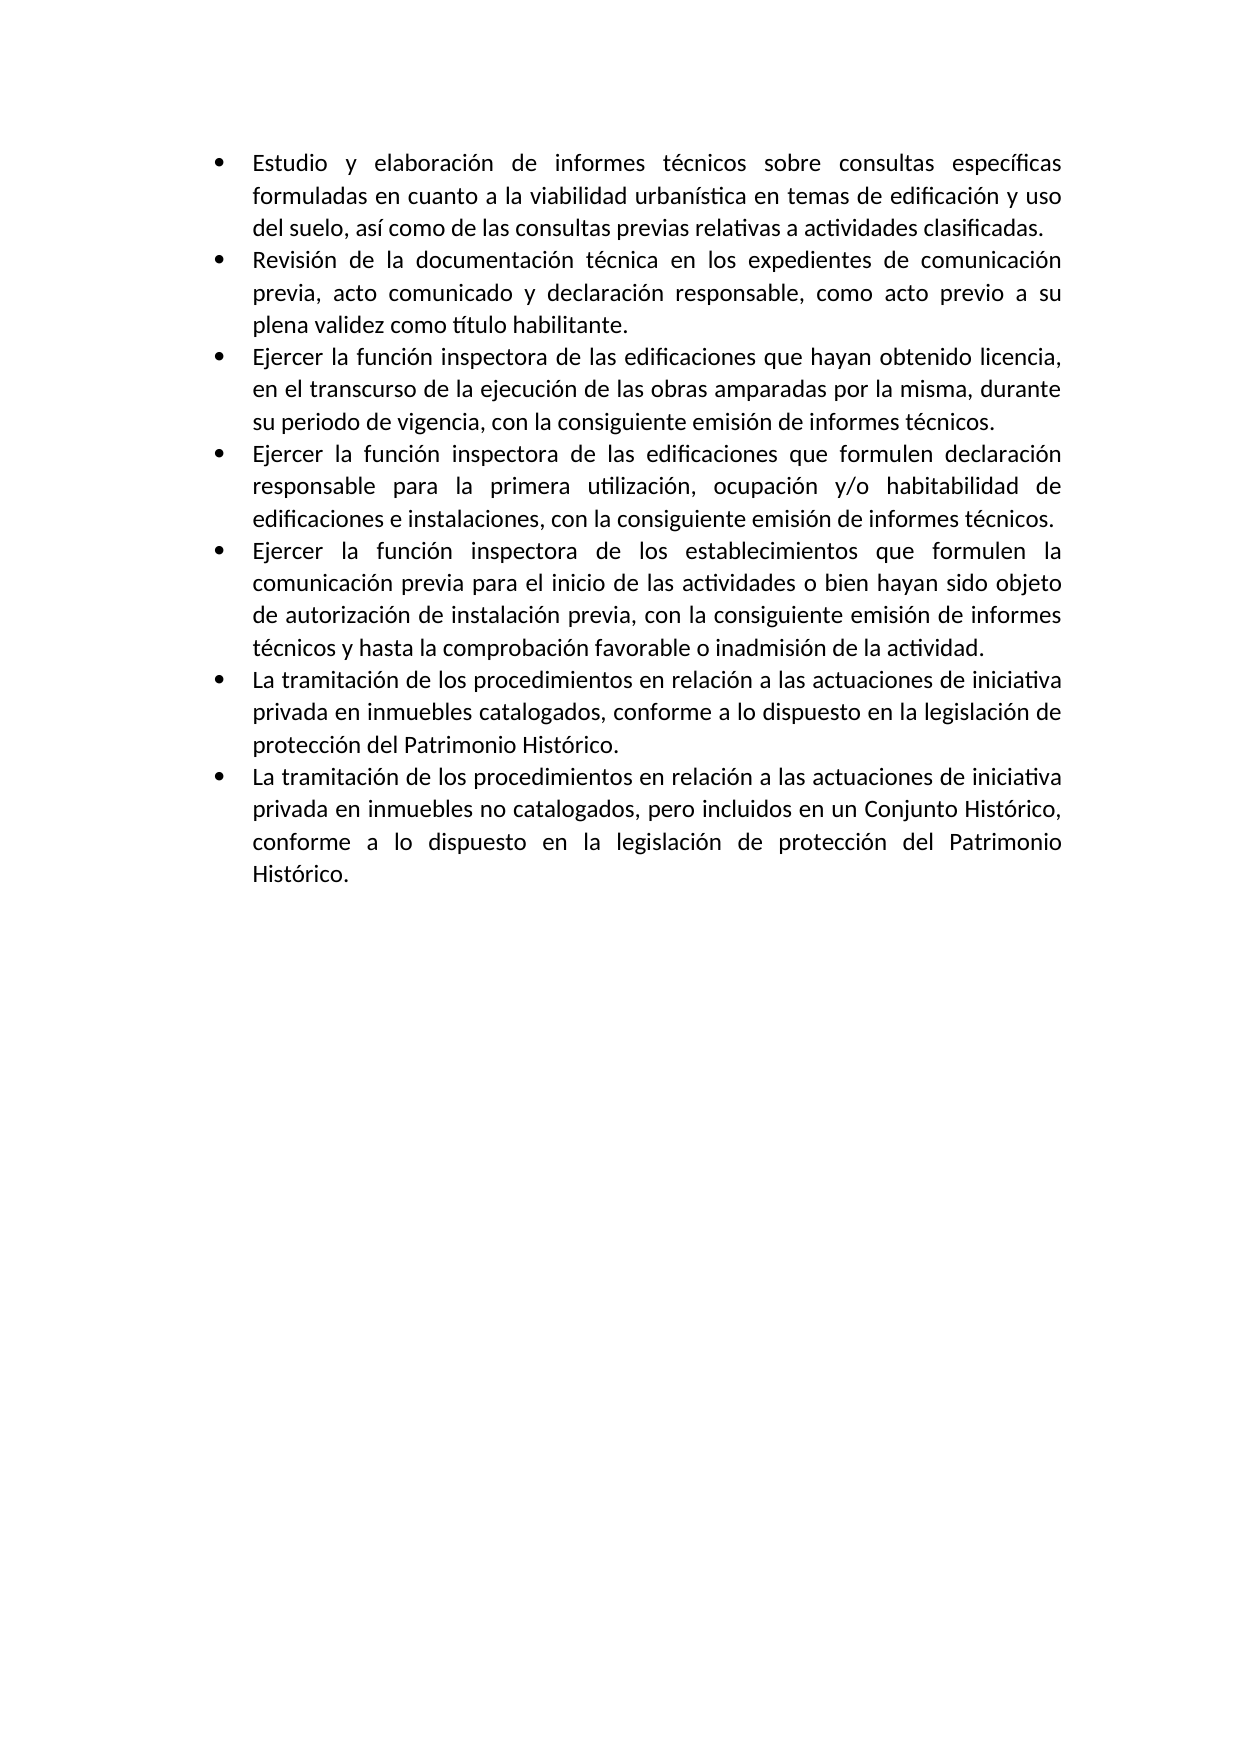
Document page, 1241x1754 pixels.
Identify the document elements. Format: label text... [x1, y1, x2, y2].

list Ejercer la función inspectora de los establecimientos que formulen la comunicación previa para el inicio de las actividades o bien hayan sido objeto de autorización de instalación previa, con la consiguiente emisión de informes técnicos y hasta la comprobación favorable o inadmisión de la actividad. [215, 535, 1063, 662]
list Estudio y elaboración de informes técnicos sobre consultas específicas formuladas en cuanto a la viabilidad urbanística en temas de edificación y uso del suelo, así como de las consultas previas relativas a actividades clasificadas. [215, 148, 1063, 243]
list La tramitación de los procedimientos en relación a las actuaciones de iniciativa privada en inmuebles no catalogados, pero incluidos en un Conjunto Histórico, conforme a lo dispuesto en la legislación de protección del Patrimonio Histórico. [215, 761, 1063, 888]
list Revisión de la documentación técnica en los expedientes de comunicación previa, acto comunicado y declaración responsable, como acto previo a su plena validez como título habilitante. [215, 244, 1063, 339]
list Ejercer la función inspectora de las edificaciones que hayan obtenido licencia, en el transcurso de la ejecución de las obras amparadas por la misma, durante su periodo de vigencia, con la consiguiente emisión de informes técnicos. [215, 341, 1063, 436]
list La tramitación de los procedimientos en relación a las actuaciones de iniciativa privada en inmuebles catalogados, conforme a lo dispuesto en la legislación de protección del Patrimonio Histórico. [215, 664, 1063, 759]
list Ejercer la función inspectora de las edificaciones que formulen declaración responsable para la primera utilización, ocupación y/o habitabilidad de edificaciones e instalaciones, con la consiguiente emisión de informes técnicos. [215, 438, 1063, 533]
